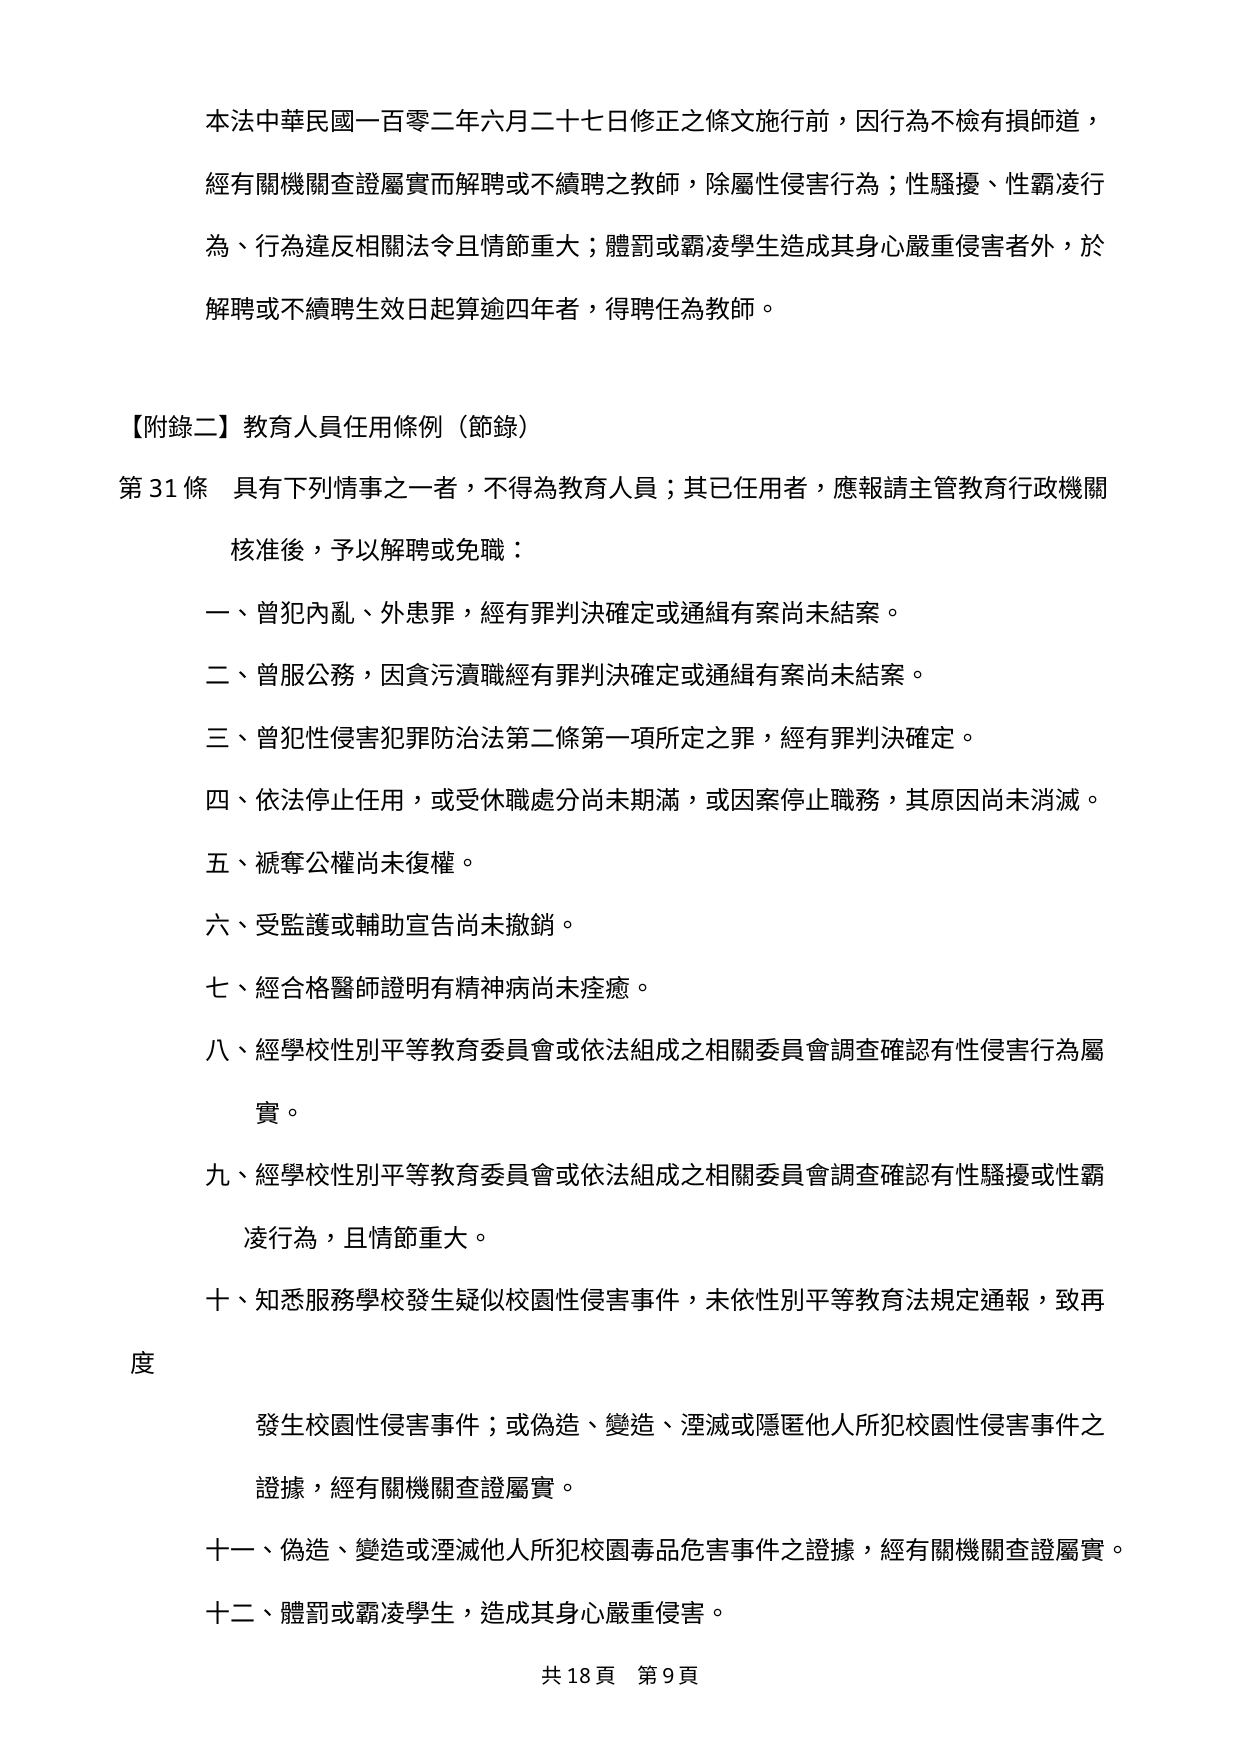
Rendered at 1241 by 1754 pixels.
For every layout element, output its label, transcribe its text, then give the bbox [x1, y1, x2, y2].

text 十二、體罰或霸凌學生，造成其身心嚴重侵害。 [118, 1570, 1122, 1632]
text 六、受監護或輔助宣告尚未撤銷。 [118, 882, 1122, 945]
text 九、經學校性別平等教育委員會或依法組成之相關委員會調查確認有性騷擾或性霸凌行為，且情節重大。 [206, 1132, 1122, 1257]
text 八、經學校性別平等教育委員會或依法組成之相關委員會調查確認有性侵害行為屬實。 [206, 1007, 1122, 1132]
text 七、經合格醫師證明有精神病尚未痊癒。 [118, 945, 1122, 1007]
text 三、曾犯性侵害犯罪防治法第二條第一項所定之罪，經有罪判決確定。 [118, 695, 1122, 757]
text 五、褫奪公權尚未復權。 [118, 820, 1122, 882]
text 十、知悉服務學校發生疑似校園性侵害事件，未依性別平等教育法規定通報，致再度 [131, 1257, 1122, 1382]
text 【附錄二】教育人員任用條例（節錄） [118, 403, 1122, 445]
text 十一、偽造、變造或湮滅他人所犯校園毒品危害事件之證據，經有關機關查證屬實。 [118, 1507, 1122, 1570]
text 四、依法停止任用，或受休職處分尚未期滿，或因案停止職務，其原因尚未消滅。 [118, 757, 1122, 820]
text 二、曾服公務，因貪污瀆職經有罪判決確定或通緝有案尚未結案。 [118, 632, 1122, 695]
text 第31條 具有下列情事之一者，不得為教育人員；其已任用者，應報請主管教育行政機關核准後，予以解聘或免職： [118, 445, 1122, 570]
text 發生校園性侵害事件；或偽造、變造、湮滅或隱匿他人所犯校園性侵害事件之證據，經有關機關查證屬實。 [256, 1382, 1122, 1507]
text 本法中華民國一百零二年六月二十七日修正之條文施行前，因行為不檢有損師道，經有關機關查證屬實而解聘或不續聘之教師，除屬性侵害行為；性騷擾、性霸凌行為、行為違反相關法令且情節重大；體罰或霸凌學生造成其身心嚴重侵害者外，於解聘或不續聘生效日起算逾四年者，得聘任為教師。 [206, 78, 1122, 328]
text 一、曾犯內亂、外患罪，經有罪判決確定或通緝有案尚未結案。 [118, 570, 1122, 632]
